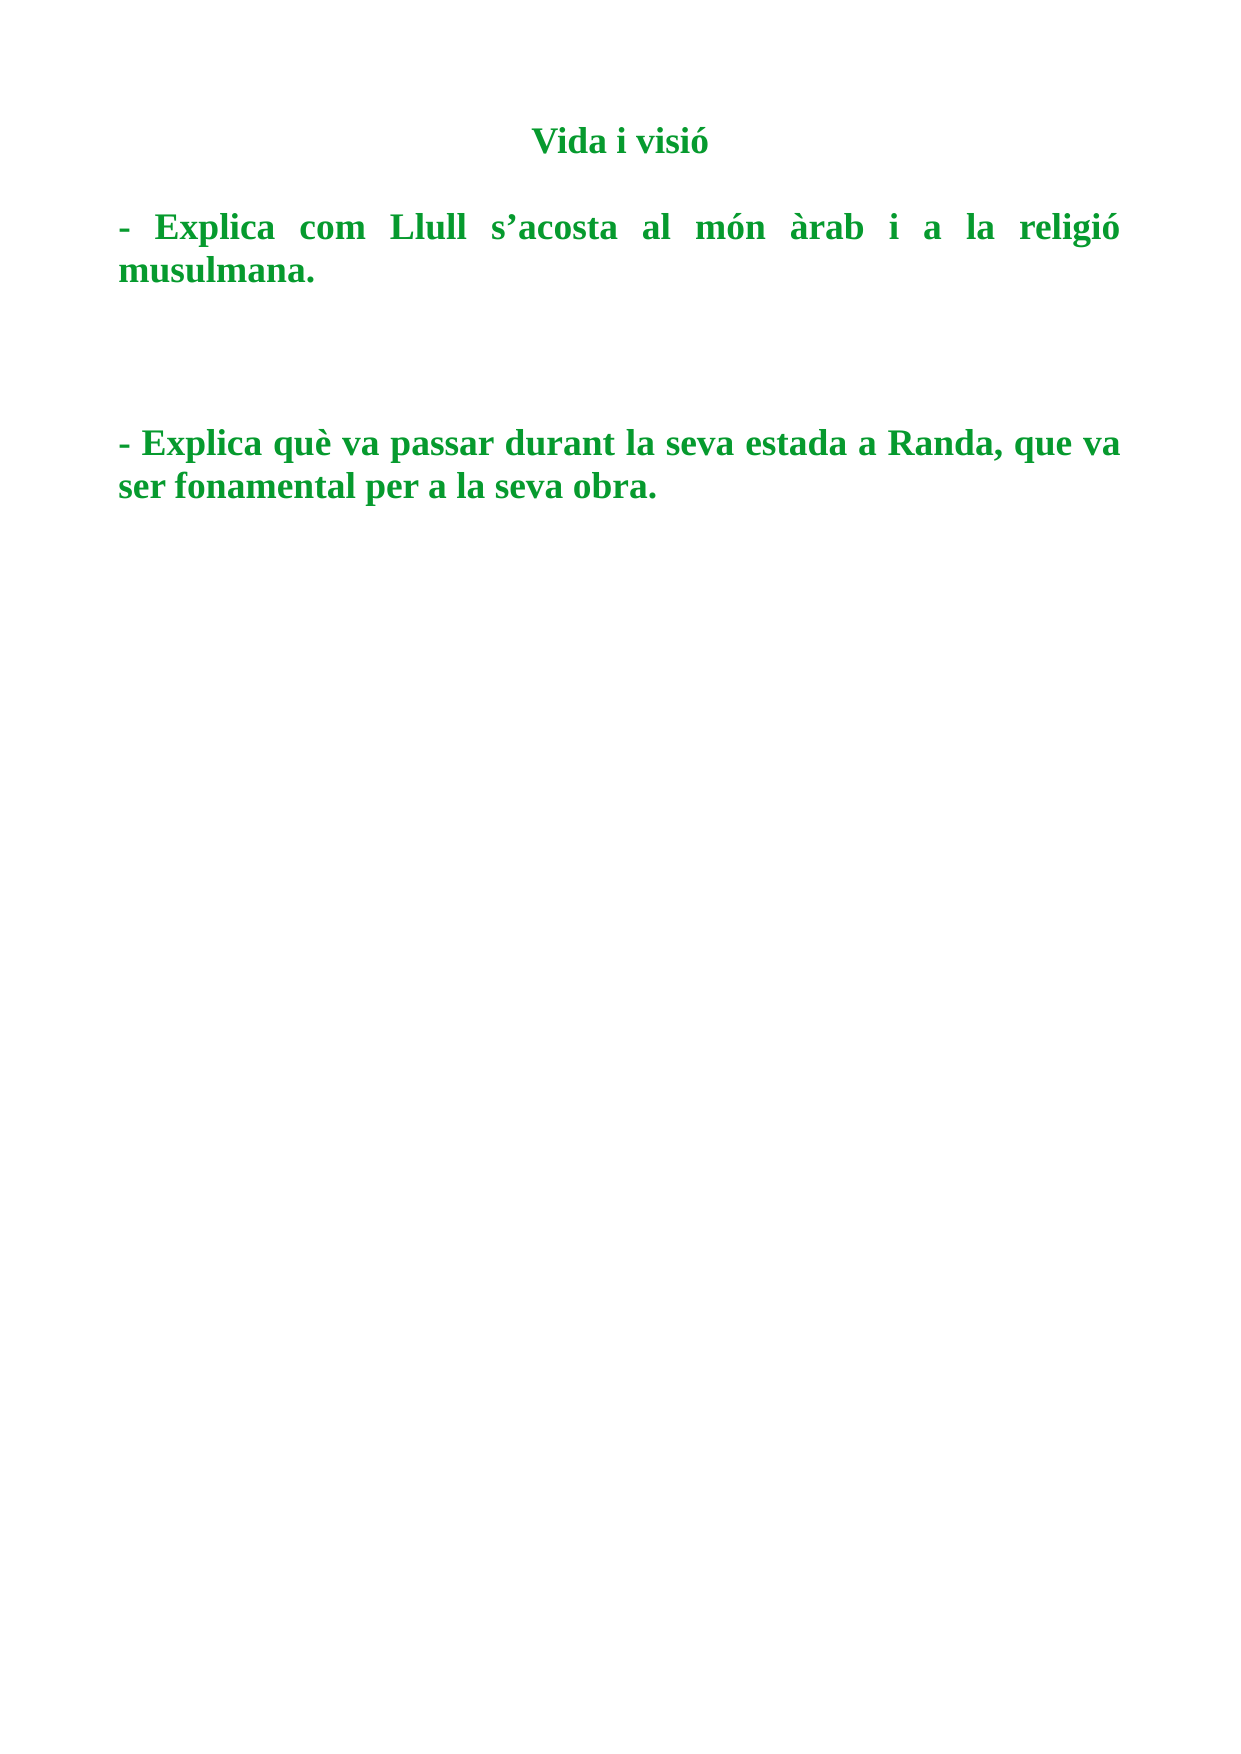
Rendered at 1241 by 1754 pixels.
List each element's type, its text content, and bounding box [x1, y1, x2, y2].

text - Explica com Llull s’acosta al món àrab i a la religió musulmana. [118, 204, 1122, 291]
text - Explica què va passar durant la seva estada a Randa, que va ser fonamental per a la seva obra. [118, 420, 1122, 506]
text Vida i visió [118, 118, 1122, 161]
